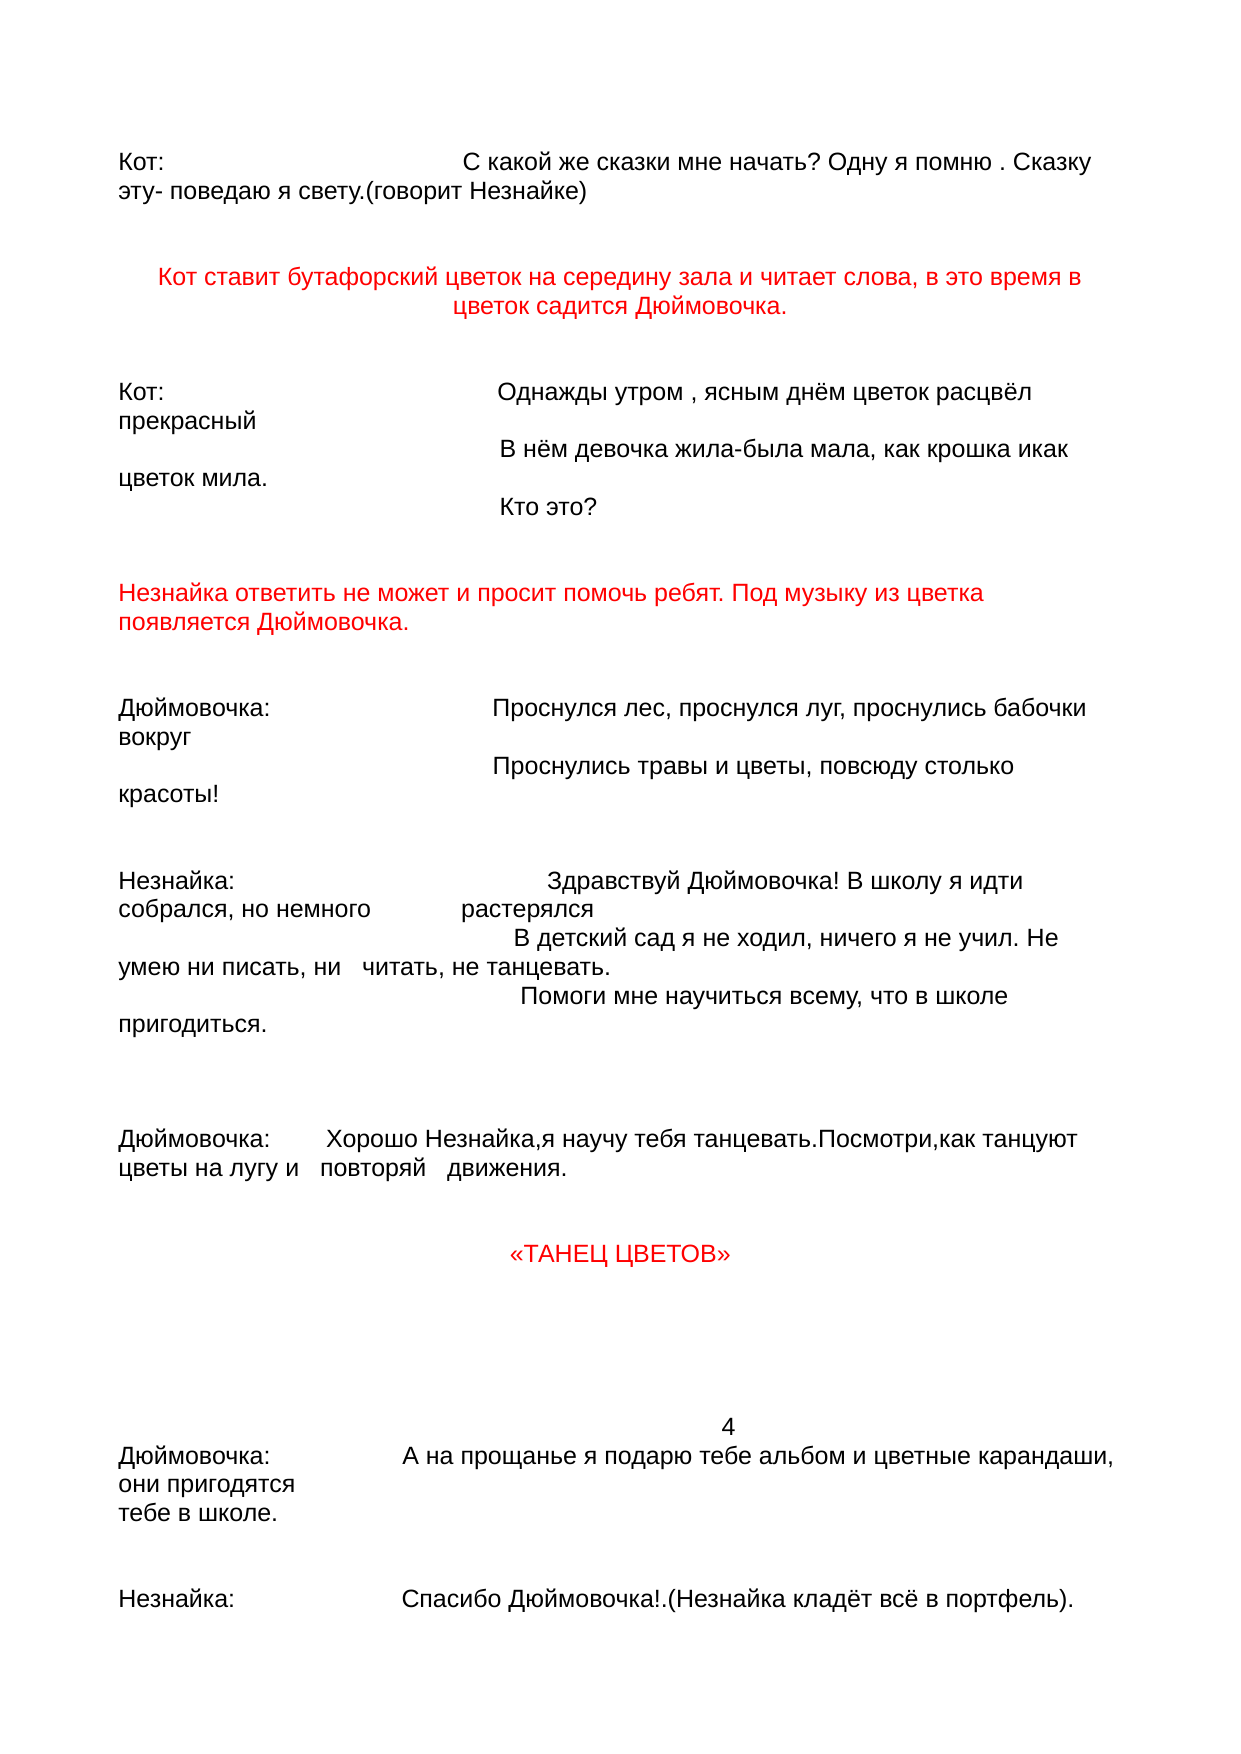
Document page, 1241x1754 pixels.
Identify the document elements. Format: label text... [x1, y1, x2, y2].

text Незнайка: Здравствуй Дюймовочка! В школу я идти собрался, но немного растерялся [118, 866, 1122, 923]
text Кот: С какой же сказки мне начать? Одну я помню . Сказку эту- поведаю я свету.(говорит Незнайке) [118, 147, 1122, 204]
text Кот: Однажды утром , ясным днём цветок расцвёл прекрасный [118, 377, 1122, 434]
text Кто это? [118, 492, 1122, 521]
text Проснулись травы и цветы, повсюду столько красоты! [118, 751, 1122, 808]
text Незнайка: Спасибо Дюймовочка!.(Незнайка кладёт всё в портфель). [118, 1584, 1122, 1613]
text 4 [118, 1412, 1122, 1441]
text Дюймовочка: Хорошо Незнайка,я научу тебя танцевать.Посмотри,как танцуют цветы на лугу и повторяй движения. [118, 1124, 1122, 1182]
text В детский сад я не ходил, ничего я не учил. Не умею ни писать, ни читать, не танцевать. [118, 923, 1122, 981]
text Дюймовочка: Проснулся лес, проснулся луг, проснулись бабочки вокруг [118, 693, 1122, 751]
text Помоги мне научиться всему, что в школе пригодиться. [118, 981, 1122, 1038]
text В нём девочка жила-была мала, как крошка икак цветок мила. [118, 434, 1122, 492]
text «ТАНЕЦ ЦВЕТОВ» [118, 1239, 1122, 1268]
text Дюймовочка: А на прощанье я подарю тебе альбом и цветные карандаши, они пригодятся [118, 1441, 1122, 1498]
text Кот ставит бутафорский цветок на середину зала и читает слова, в это время в цветок садится Дюймовочка. [118, 262, 1122, 319]
text тебе в школе. [118, 1498, 1122, 1527]
text Незнайка ответить не может и просит помочь ребят. Под музыку из цветка появляется Дюймовочка. [118, 578, 1122, 636]
